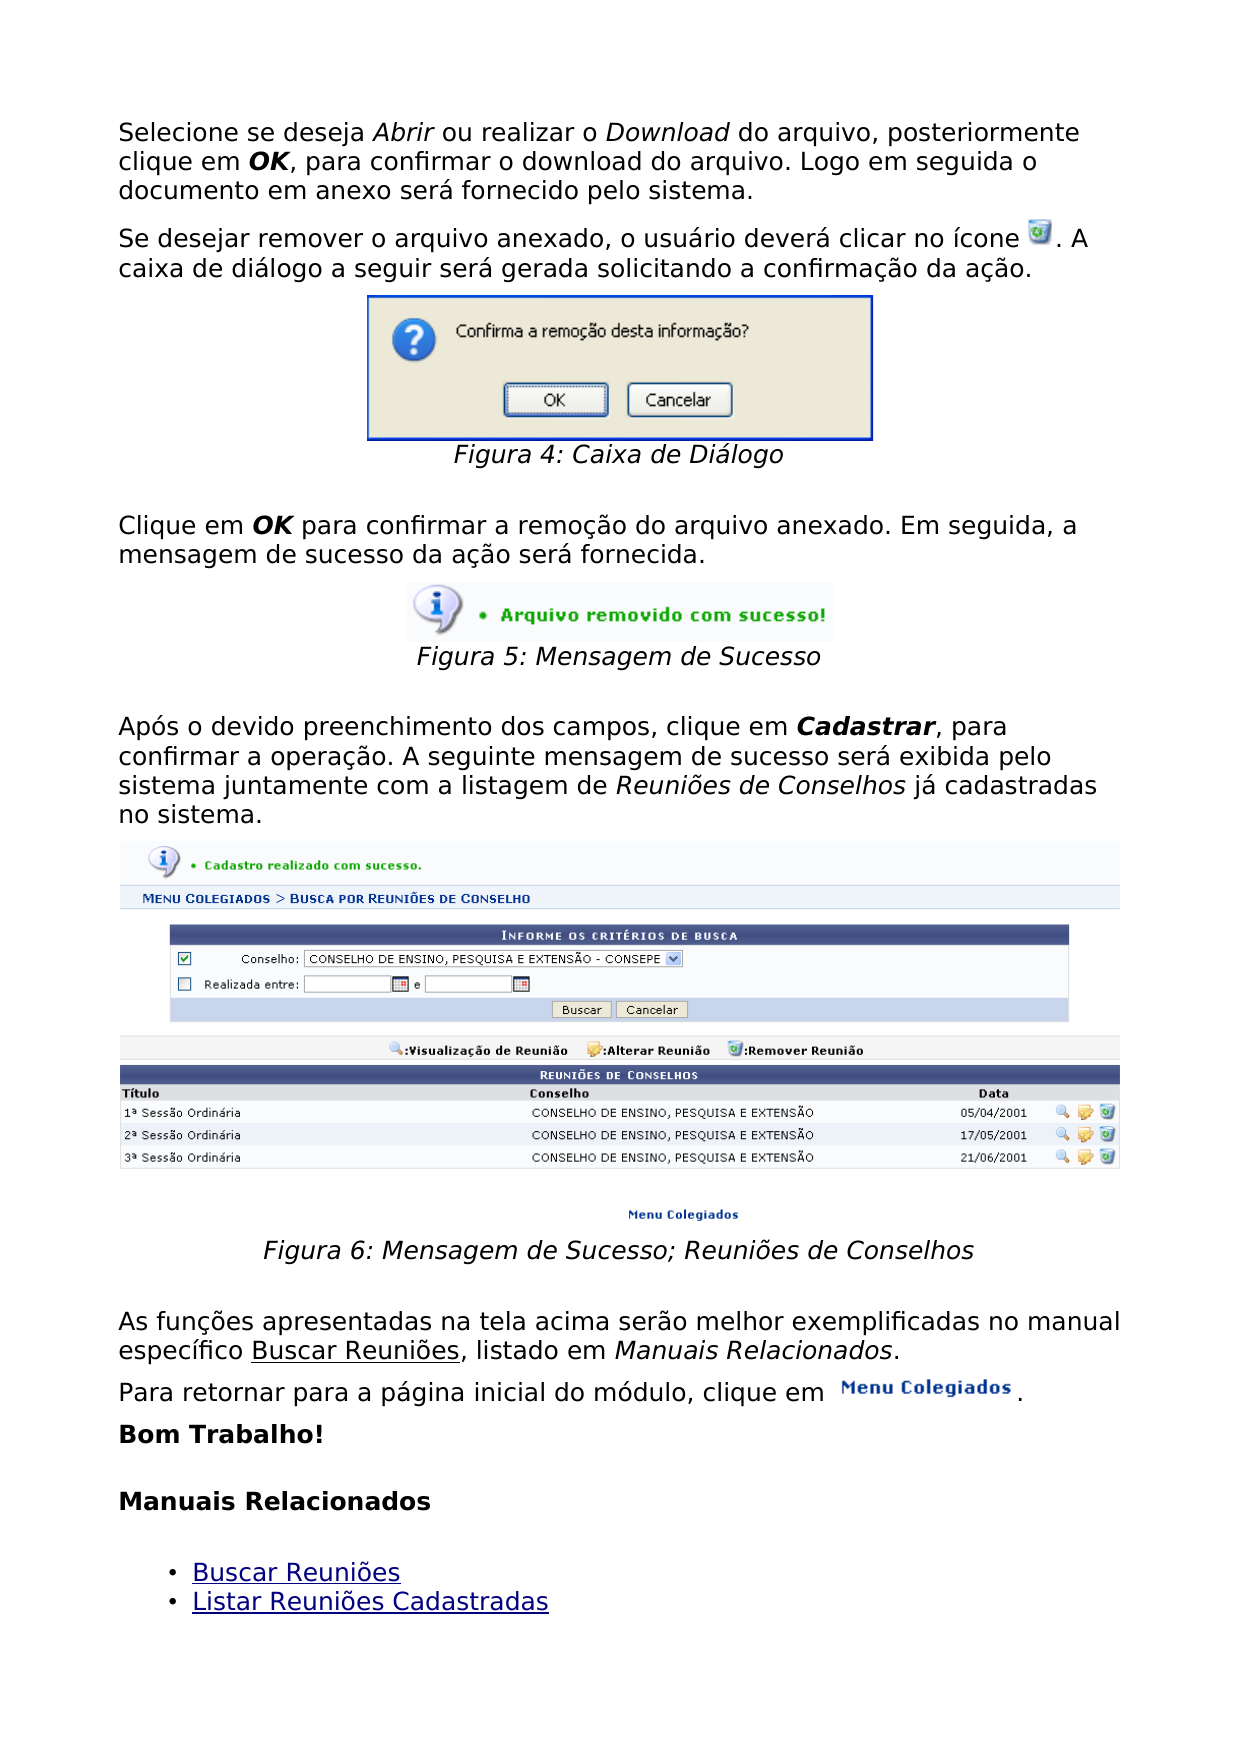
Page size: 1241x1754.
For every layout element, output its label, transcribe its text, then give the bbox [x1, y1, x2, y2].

list Buscar Reuniões [177, 1558, 1122, 1587]
picture [1028, 218, 1055, 248]
subtitle Manuais Relacionados [118, 1487, 1122, 1516]
text Figura 4: Caixa de Diálogo [367, 441, 873, 470]
text Selecione se deseja Abrir ou realizar o Download do arquivo, posteriormente clique em OK, para confirmar o download do arquivo. Logo em seguida o documento em anexo será fornecido pelo sistema. [118, 118, 1122, 206]
picture [367, 295, 874, 441]
text Figura 6: Mensagem de Sucesso; Reuniões de Conselhos [118, 1237, 1122, 1266]
text Se desejar remover o arquivo anexado, o usuário deverá clicar no ícone . A caixa de diálogo a seguir será gerada solicitando a confirmação da ação. [118, 218, 1122, 283]
text Figura 5: Mensagem de Sucesso [407, 642, 833, 671]
text Bom Trabalho! [118, 1420, 1122, 1449]
picture [406, 582, 834, 642]
picture [833, 1378, 1017, 1402]
text As funções apresentadas na tela acima serão melhor exemplificadas no manual específico Buscar Reuniões, listado em Manuais Relacionados. [118, 1307, 1122, 1366]
picture [118, 841, 1123, 1237]
text Para retornar para a página inicial do módulo, clique em . [118, 1378, 1122, 1408]
text Após o devido preenchimento dos campos, clique em Cadastrar, para confirmar a operação. A seguinte mensagem de sucesso será exibida pelo sistema juntamente com a listagem de Reuniões de Conselhos já cadastradas no sistema. [118, 713, 1122, 829]
text Clique em OK para confirmar a remoção do arquivo anexado. Em seguida, a mensagem de sucesso da ação será fornecida. [118, 512, 1122, 570]
list Listar Reuniões Cadastradas [177, 1587, 1122, 1616]
